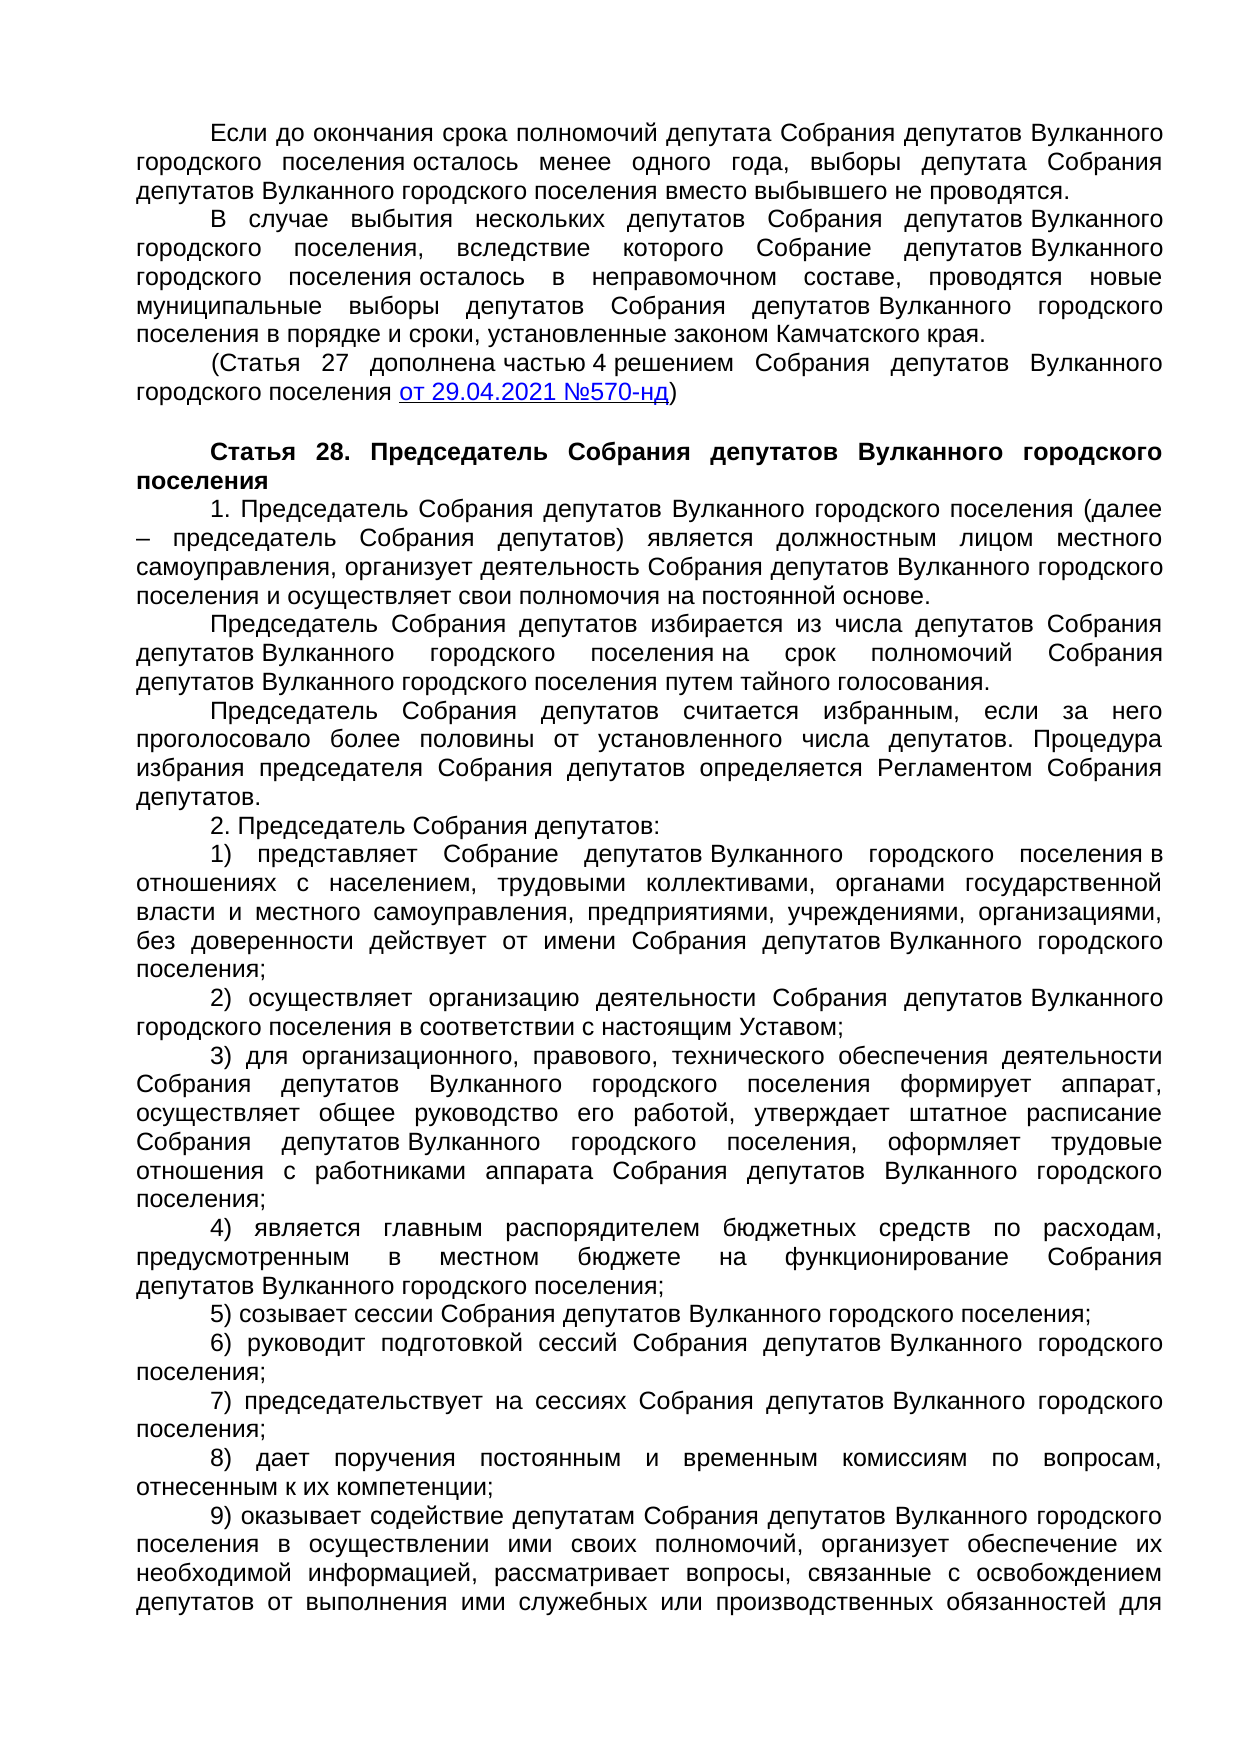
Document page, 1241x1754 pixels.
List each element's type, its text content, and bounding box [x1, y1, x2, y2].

text 2. Председатель Собрания депутатов: [136, 811, 1163, 839]
text 3) для организационного, правового, технического обеспечения деятельности Собрания депутатов Вулканного городского поселения формирует аппарат, осуществляет общее руководство его работой, утверждает штатное расписание Собрания депутатов Вулканного городского поселения, оформляет трудовые отношения с работниками аппарата Собрания депутатов Вулканного городского поселения; [136, 1041, 1163, 1213]
text 6) руководит подготовкой сессий Собрания депутатов Вулканного городского поселения; [136, 1328, 1163, 1386]
text 1) представляет Собрание депутатов Вулканного городского поселения в отношениях с населением, трудовыми коллективами, органами государственной власти и местного самоуправления, предприятиями, учреждениями, организациями, без доверенности действует от имени Собрания депутатов Вулканного городского поселения; [136, 839, 1163, 983]
text (Статья 27 дополнена частью 4 решением Собрания депутатов Вулканного городского поселения от 29.04.2021 №570-нд) [136, 348, 1163, 406]
text Председатель Собрания депутатов избирается из числа депутатов Собрания депутатов Вулканного городского поселения на срок полномочий Собрания депутатов Вулканного городского поселения путем тайного голосования. [136, 609, 1163, 696]
text 2) осуществляет организацию деятельности Собрания депутатов Вулканного городского поселения в соответствии с настоящим Уставом; [136, 983, 1163, 1041]
text Если до окончания срока полномочий депутата Собрания депутатов Вулканного городского поселения осталось менее одного года, выборы депутата Собрания депутатов Вулканного городского поселения вместо выбывшего не проводятся. [136, 118, 1163, 204]
text 4) является главным распорядителем бюджетных средств по расходам, предусмотренным в местном бюджете на функционирование Собрания депутатов Вулканного городского поселения; [136, 1213, 1163, 1299]
text Статья 28. Председатель Собрания депутатов Вулканного городского поселения [136, 437, 1163, 494]
text Председатель Собрания депутатов считается избранным, если за него проголосовало более половины от установленного числа депутатов. Процедура избрания председателя Собрания депутатов определяется Регламентом Собрания депутатов. [136, 696, 1163, 811]
text 7) председательствует на сессиях Собрания депутатов Вулканного городского поселения; [136, 1386, 1163, 1443]
text 8) дает поручения постоянным и временным комиссиям по вопросам, отнесенным к их компетенции; [136, 1443, 1163, 1501]
text 5) созывает сессии Собрания депутатов Вулканного городского поселения; [136, 1299, 1163, 1328]
text 1. Председатель Собрания депутатов Вулканного городского поселения (далее – председатель Собрания депутатов) является должностным лицом местного самоуправления, организует деятельность Собрания депутатов Вулканного городского поселения и осуществляет свои полномочия на постоянной основе. [136, 494, 1163, 609]
text В случае выбытия нескольких депутатов Собрания депутатов Вулканного городского поселения, вследствие которого Собрание депутатов Вулканного городского поселения осталось в неправомочном составе, проводятся новые муниципальные выборы депутатов Собрания депутатов Вулканного городского поселения в порядке и сроки, установленные законом Камчатского края. [136, 204, 1163, 348]
text 9) оказывает содействие депутатам Собрания депутатов Вулканного городского поселения в осуществлении ими своих полномочий, организует обеспечение их необходимой информацией, рассматривает вопросы, связанные с освобождением депутатов от выполнения ими служебных или производственных обязанностей для [136, 1501, 1163, 1616]
